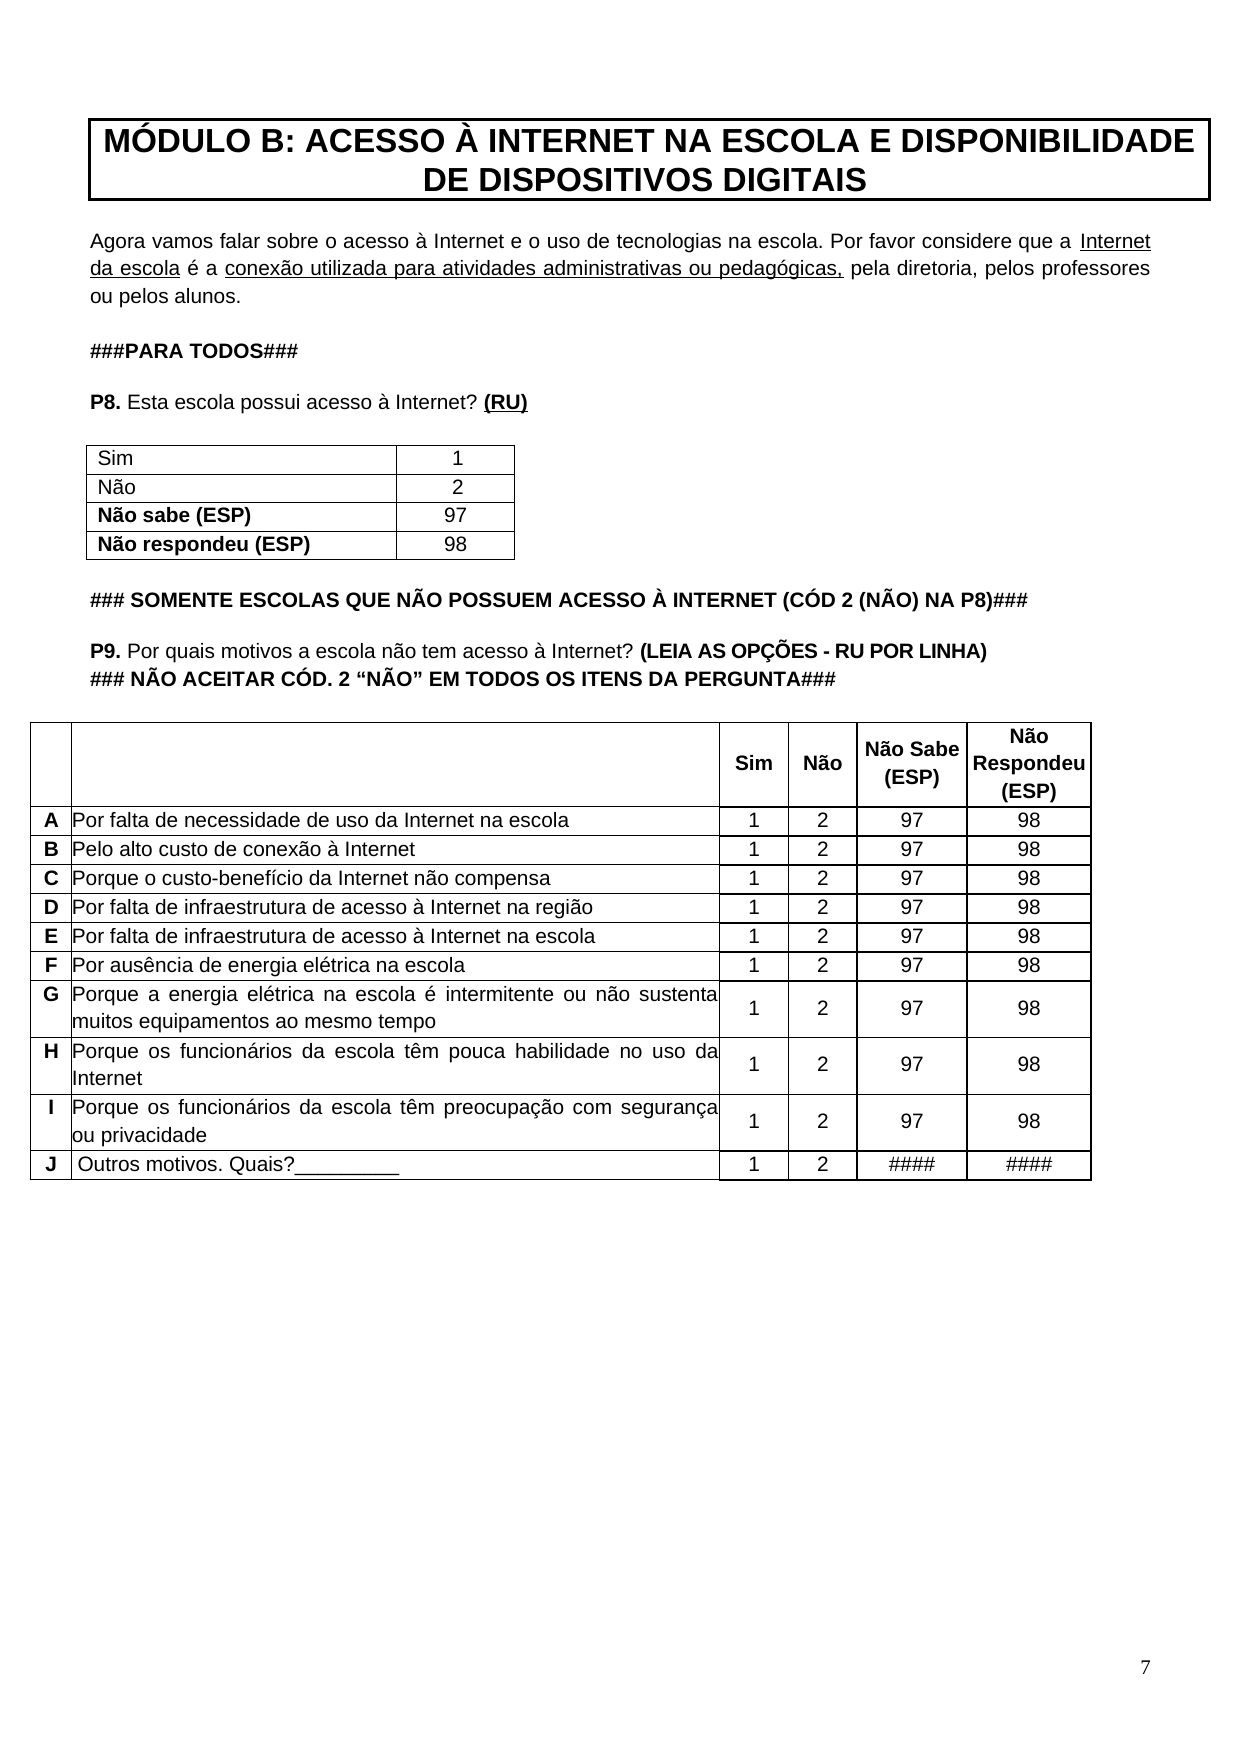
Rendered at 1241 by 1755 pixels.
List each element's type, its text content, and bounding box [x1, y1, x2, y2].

table_cell 97 [858, 953, 966, 980]
table_cell 97 [858, 982, 966, 1037]
table_cell 1 [720, 982, 788, 1037]
table_cell Outros motivos. Quais?_________ [72, 1151, 719, 1179]
table_cell 97 [858, 1095, 966, 1150]
table_cell Porque a energia elétrica na escola é intermitente ou não sustenta muitos equipamentos ao mesmo tempo [72, 981, 719, 1037]
text ###PARA TODOS### [90, 339, 1151, 363]
table_cell 2 [789, 1152, 856, 1179]
table_cell F [31, 952, 71, 980]
table_cell 97 [858, 866, 966, 893]
table_cell 2 [789, 1095, 856, 1150]
table_cell 2 [789, 866, 856, 893]
table_cell 97 [858, 924, 966, 951]
table_cell 98 [968, 953, 1090, 980]
table_cell Por falta de infraestrutura de acesso à Internet na região [72, 894, 719, 922]
table_cell 1 [720, 924, 788, 951]
table_header Não Respondeu (ESP) [968, 723, 1090, 806]
table_cell Por falta de necessidade de uso da Internet na escola [72, 807, 719, 835]
table_cell 1 [720, 953, 788, 980]
table_cell 2 [789, 837, 856, 864]
text P9. Por quais motivos a escola não tem acesso à Internet? (LEIA AS OPÇÕES - RU POR LINHA) [90, 639, 1151, 663]
table_cell Não respondeu (ESP) [87, 532, 396, 559]
table_cell 1 [720, 1152, 788, 1179]
table_cell Não sabe (ESP) [87, 503, 396, 531]
table_cell Porque os funcionários da escola têm pouca habilidade no uso da Internet [72, 1038, 719, 1093]
table_cell C [31, 865, 71, 893]
text Agora vamos falar sobre o acesso à Internet e o uso de tecnologias na escola. Por favor considere que a Internet da escola é a conexão utilizada para atividades administrativas ou pedagógicas, pela diretoria, pelos professores ou pelos alunos. [90, 229, 1151, 308]
table_header Sim [720, 723, 788, 806]
table_cell 2 [397, 475, 514, 502]
table_cell #### [968, 1152, 1090, 1179]
table_cell 2 [789, 982, 856, 1037]
text P8. Esta escola possui acesso à Internet? (RU) [90, 390, 1151, 414]
table_cell Não [87, 475, 396, 502]
table_cell I [31, 1095, 71, 1150]
table_header [31, 723, 71, 806]
table_cell 1 [720, 808, 788, 835]
table_cell 98 [968, 1095, 1090, 1150]
text ### NÃO ACEITAR CÓD. 2 “NÃO” EM TODOS OS ITENS DA PERGUNTA### [90, 667, 1151, 691]
table_cell G [31, 981, 71, 1037]
table_cell H [31, 1038, 71, 1093]
table_cell 98 [968, 895, 1090, 922]
table_cell J [31, 1151, 71, 1179]
table_cell 1 [720, 1038, 788, 1093]
table_cell 98 [397, 532, 514, 559]
text ### SOMENTE ESCOLAS QUE NÃO POSSUEM ACESSO À INTERNET (CÓD 2 (NÃO) NA P8)### [90, 588, 1151, 612]
table_cell 2 [789, 808, 856, 835]
table_cell 98 [968, 1038, 1090, 1093]
table_cell 98 [968, 866, 1090, 893]
table_cell 2 [789, 924, 856, 951]
table_cell 97 [858, 837, 966, 864]
table_cell D [31, 894, 71, 922]
table_cell 1 [720, 866, 788, 893]
table_cell 97 [397, 503, 514, 531]
table_cell Porque o custo-benefício da Internet não compensa [72, 865, 719, 893]
table_header [72, 723, 719, 806]
table_cell B [31, 836, 71, 864]
table_cell 98 [968, 982, 1090, 1037]
table_cell 97 [858, 895, 966, 922]
table_cell 98 [968, 808, 1090, 835]
table_cell 1 [720, 837, 788, 864]
table_cell 2 [789, 895, 856, 922]
table_cell 98 [968, 837, 1090, 864]
table_cell E [31, 923, 71, 951]
table_cell Pelo alto custo de conexão à Internet [72, 836, 719, 864]
table_header Sim [87, 446, 396, 474]
table_header Não [789, 723, 856, 806]
table_cell 1 [720, 895, 788, 922]
table_cell 98 [968, 924, 1090, 951]
table_cell Porque os funcionários da escola têm preocupação com segurança ou privacidade [72, 1095, 719, 1150]
table_cell Por falta de infraestrutura de acesso à Internet na escola [72, 923, 719, 951]
table_cell 2 [789, 953, 856, 980]
table_cell 1 [720, 1095, 788, 1150]
table_cell A [31, 807, 71, 835]
table_cell Por ausência de energia elétrica na escola [72, 952, 719, 980]
table_cell 97 [858, 808, 966, 835]
table_cell 97 [858, 1038, 966, 1093]
table_cell #### [858, 1152, 966, 1179]
table_header Não Sabe (ESP) [858, 723, 966, 806]
table_cell 2 [789, 1038, 856, 1093]
table_header 1 [397, 446, 514, 474]
